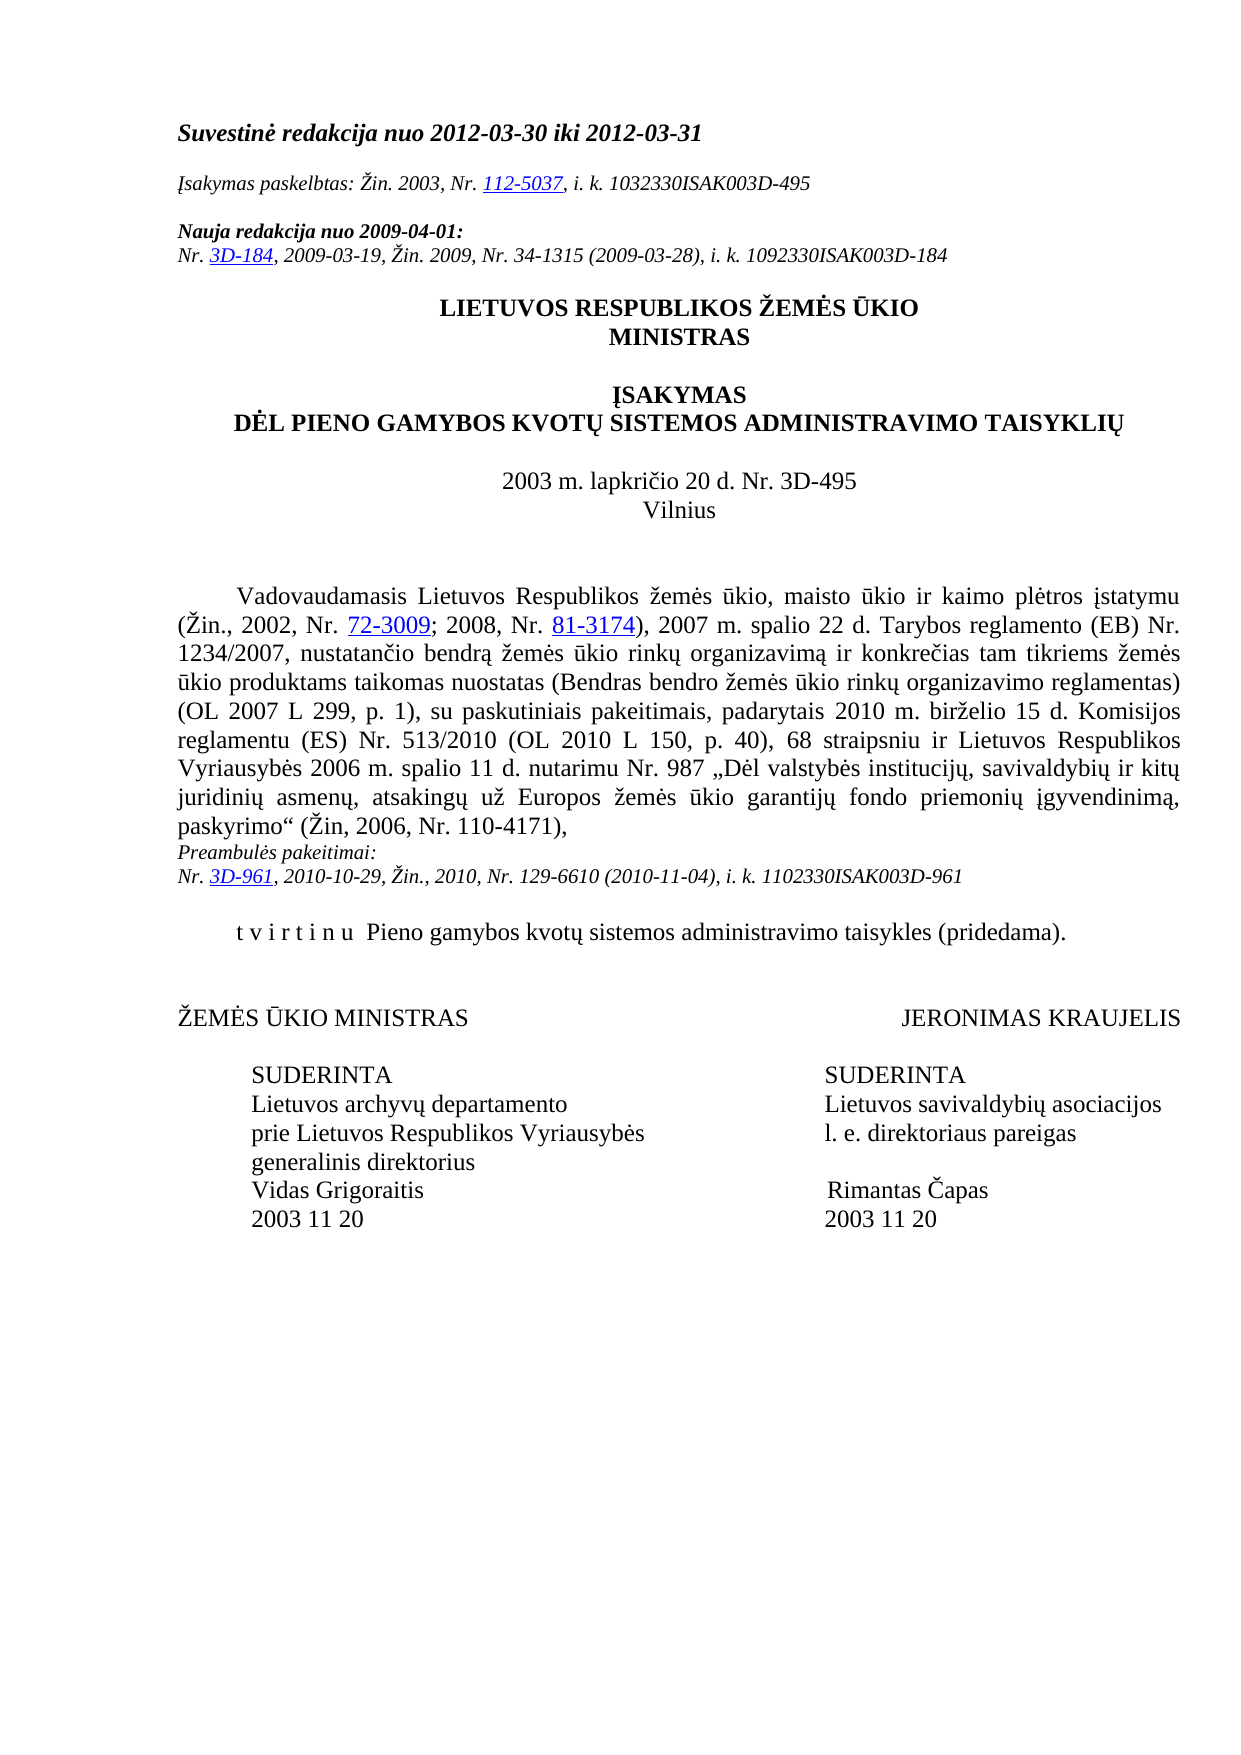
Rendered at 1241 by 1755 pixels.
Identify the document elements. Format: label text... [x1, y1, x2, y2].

text DĖL PIENO GAMYBOS KVOTŲ SISTEMOS ADMINISTRAVIMO TAISYKLIŲ [177, 408, 1181, 437]
text Vadovaudamasis Lietuvos Respublikos žemės ūkio, maisto ūkio ir kaimo plėtros įstatymu (Žin., 2002, Nr. 72-3009; 2008, Nr. 81-3174), 2007 m. spalio 22 d. Tarybos reglamento (EB) Nr. 1234/2007, nustatančio bendrą žemės ūkio rinkų organizavimą ir konkrečias tam tikriems žemės ūkio produktams taikomas nuostatas (Bendras bendro žemės ūkio rinkų organizavimo reglamentas) (OL 2007 L 299, p. 1), su paskutiniais pakeitimais, padarytais 2010 m. birželio 15 d. Komisijos reglamentu (ES) Nr. 513/2010 (OL 2010 L 150, p. 40), 68 straipsniu ir Lietuvos Respublikos Vyriausybės 2006 m. spalio 11 d. nutarimu Nr. 987 „Dėl valstybės institucijų, savivaldybių ir kitų juridinių asmenų, atsakingų už Europos žemės ūkio garantijų fondo priemonių įgyvendinimą, paskyrimo“ (Žin, 2006, Nr. 110-4171), [177, 581, 1181, 840]
text Lietuvos archyvų departamento Lietuvos savivaldybių asociacijos [177, 1089, 1181, 1118]
text Suvestinė redakcija nuo 2012-03-30 iki 2012-03-31 [177, 118, 1181, 147]
text tvirtinu Pieno gamybos kvotų sistemos administravimo taisykles (pridedama). [177, 917, 1181, 945]
text prie Lietuvos Respublikos Vyriausybės l. e. direktoriaus pareigas [177, 1118, 1181, 1147]
text LIETUVOS RESPUBLIKOS ŽEMĖS ŪKIO [177, 293, 1181, 322]
text ŽEMĖS ŪKIO Ministras Jeronimas Kraujelis [177, 1003, 1181, 1032]
text generalinis direktorius [177, 1147, 1181, 1175]
text Nr. 3D-961, 2010-10-29, Žin., 2010, Nr. 129-6610 (2010-11-04), i. k. 1102330ISAK003D-961 [177, 864, 1181, 888]
text Vilnius [177, 495, 1181, 523]
text ĮSAKYMAS [177, 380, 1181, 408]
text 2003 m. lapkričio 20 d. Nr. 3D-495 [177, 466, 1181, 495]
text MINISTRAS [177, 322, 1181, 351]
text Nr. 3D-184, 2009-03-19, Žin. 2009, Nr. 34-1315 (2009-03-28), i. k. 1092330ISAK003D-184 [177, 243, 1181, 267]
text Preambulės pakeitimai: [177, 840, 1181, 864]
text Nauja redakcija nuo 2009-04-01: [177, 219, 1181, 243]
text 2003 11 20 2003 11 20 [177, 1204, 1181, 1233]
text Vidas Grigoraitis Rimantas Čapas [177, 1175, 1181, 1204]
text Įsakymas paskelbtas: Žin. 2003, Nr. 112-5037, i. k. 1032330ISAK003D-495 [177, 171, 1181, 195]
text SUDERINTA SUDERINTA [177, 1060, 1181, 1089]
